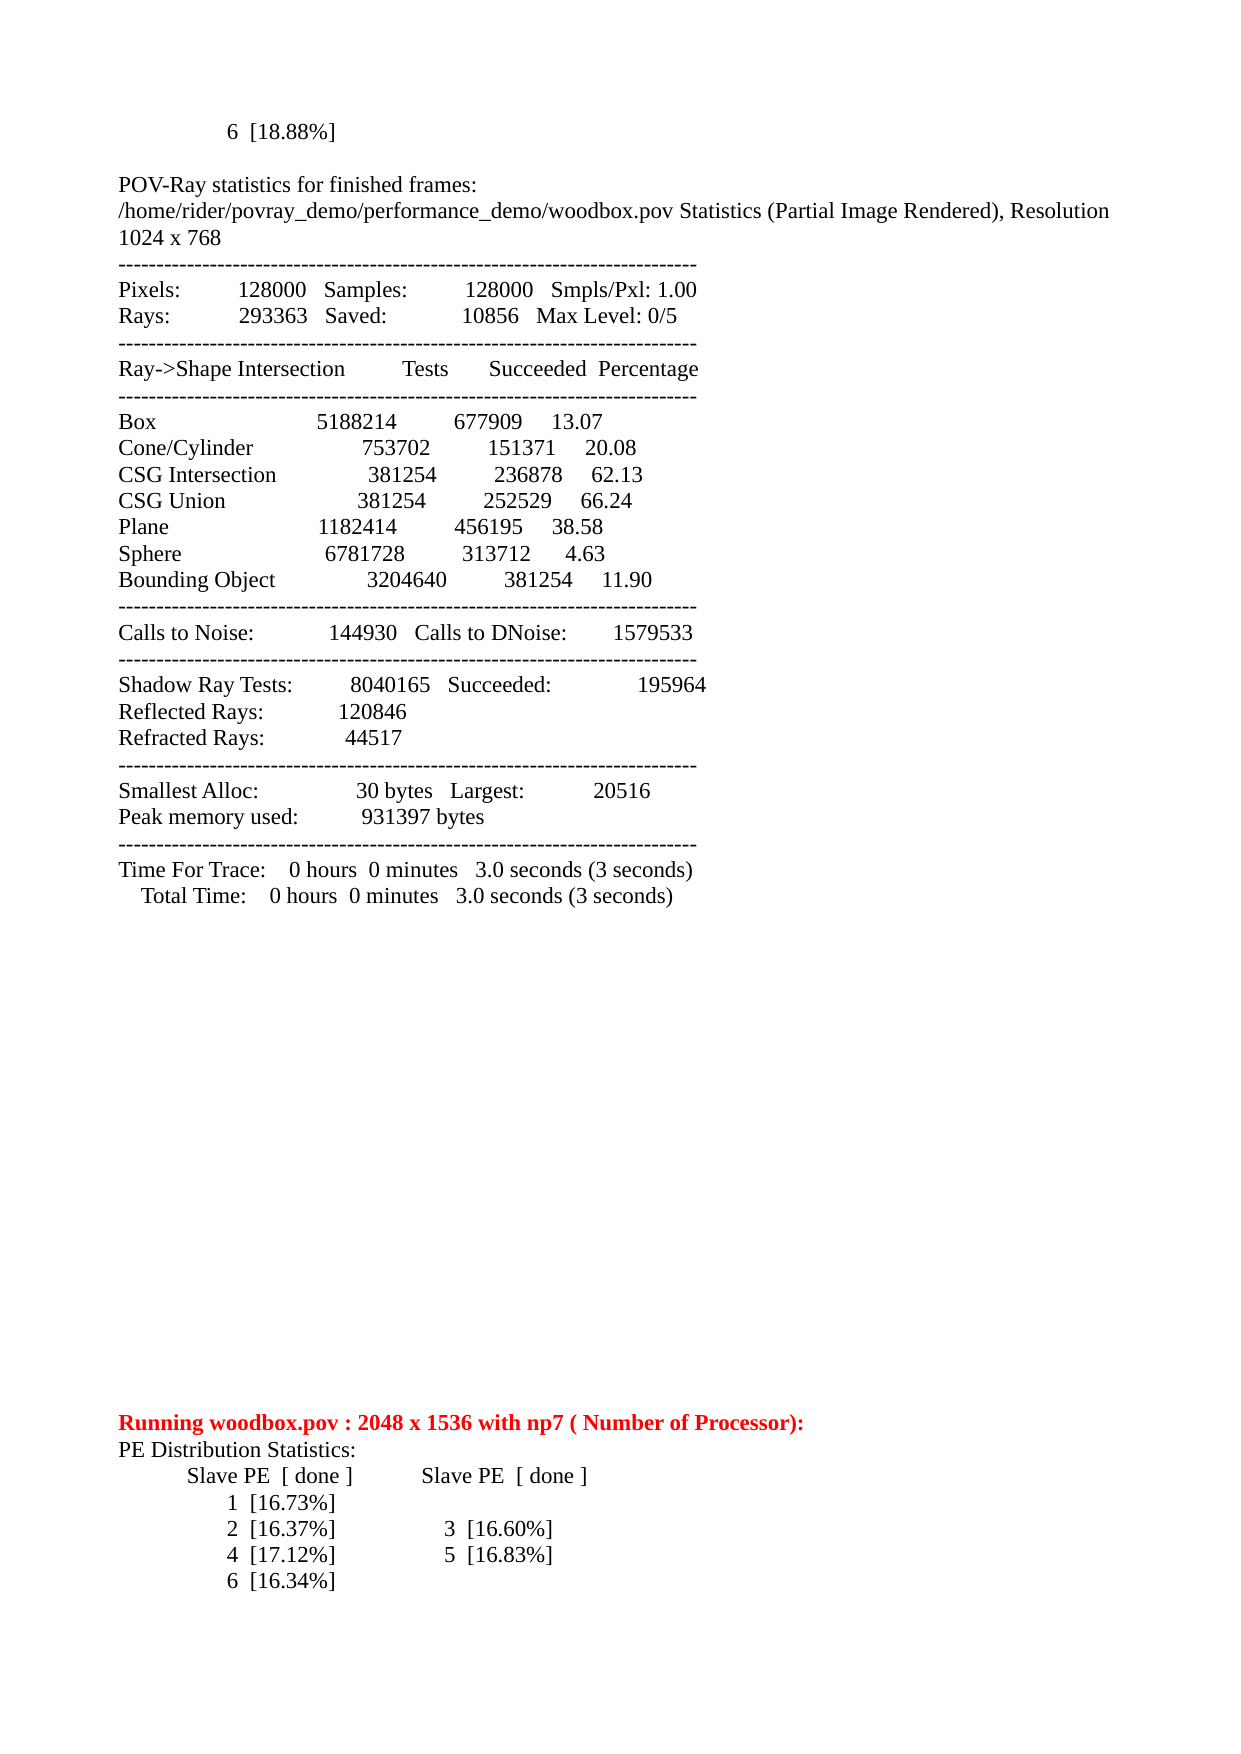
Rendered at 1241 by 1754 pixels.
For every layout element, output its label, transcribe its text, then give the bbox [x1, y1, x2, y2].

text Cone/Cylinder 753702 151371 20.08 [118, 434, 1122, 461]
text CSG Intersection 381254 236878 62.13 [118, 461, 1122, 487]
text Sphere 6781728 313712 4.63 [118, 540, 1122, 566]
text ---------------------------------------------------------------------------- [118, 250, 1122, 276]
text Total Time: 0 hours 0 minutes 3.0 seconds (3 seconds) [118, 882, 1122, 909]
text 6 [16.34%] [118, 1568, 1122, 1594]
text Reflected Rays: 120846 [118, 698, 1122, 724]
text 6 [18.88%] [118, 118, 1122, 144]
text CSG Union 381254 252529 66.24 [118, 487, 1122, 513]
text POV-Ray statistics for finished frames: [118, 171, 1122, 197]
text ---------------------------------------------------------------------------- [118, 830, 1122, 856]
text Plane 1182414 456195 38.58 [118, 513, 1122, 540]
text PE Distribution Statistics: [118, 1436, 1122, 1462]
text ---------------------------------------------------------------------------- [118, 645, 1122, 672]
text Box 5188214 677909 13.07 [118, 408, 1122, 434]
text Time For Trace: 0 hours 0 minutes 3.0 seconds (3 seconds) [118, 856, 1122, 882]
text Calls to Noise: 144930 Calls to DNoise: 1579533 [118, 619, 1122, 645]
text 4 [17.12%] 5 [16.83%] [118, 1541, 1122, 1568]
text Peak memory used: 931397 bytes [118, 803, 1122, 830]
text /home/rider/povray_demo/performance_demo/woodbox.pov Statistics (Partial Image Rendered), Resolution 1024 x 768 [118, 197, 1122, 250]
text ---------------------------------------------------------------------------- [118, 592, 1122, 619]
text Smallest Alloc: 30 bytes Largest: 20516 [118, 777, 1122, 803]
text Bounding Object 3204640 381254 11.90 [118, 566, 1122, 592]
text ---------------------------------------------------------------------------- [118, 751, 1122, 777]
text Ray->Shape Intersection Tests Succeeded Percentage [118, 355, 1122, 382]
text 2 [16.37%] 3 [16.60%] [118, 1515, 1122, 1541]
text ---------------------------------------------------------------------------- [118, 382, 1122, 408]
text Refracted Rays: 44517 [118, 724, 1122, 751]
text ---------------------------------------------------------------------------- [118, 329, 1122, 355]
text Slave PE [ done ] Slave PE [ done ] [118, 1462, 1122, 1488]
text Shadow Ray Tests: 8040165 Succeeded: 195964 [118, 672, 1122, 698]
text Rays: 293363 Saved: 10856 Max Level: 0/5 [118, 303, 1122, 329]
text 1 [16.73%] [118, 1488, 1122, 1515]
text Pixels: 128000 Samples: 128000 Smpls/Pxl: 1.00 [118, 276, 1122, 303]
text Running woodbox.pov : 2048 x 1536 with np7 ( Number of Processor): [118, 1409, 1122, 1436]
